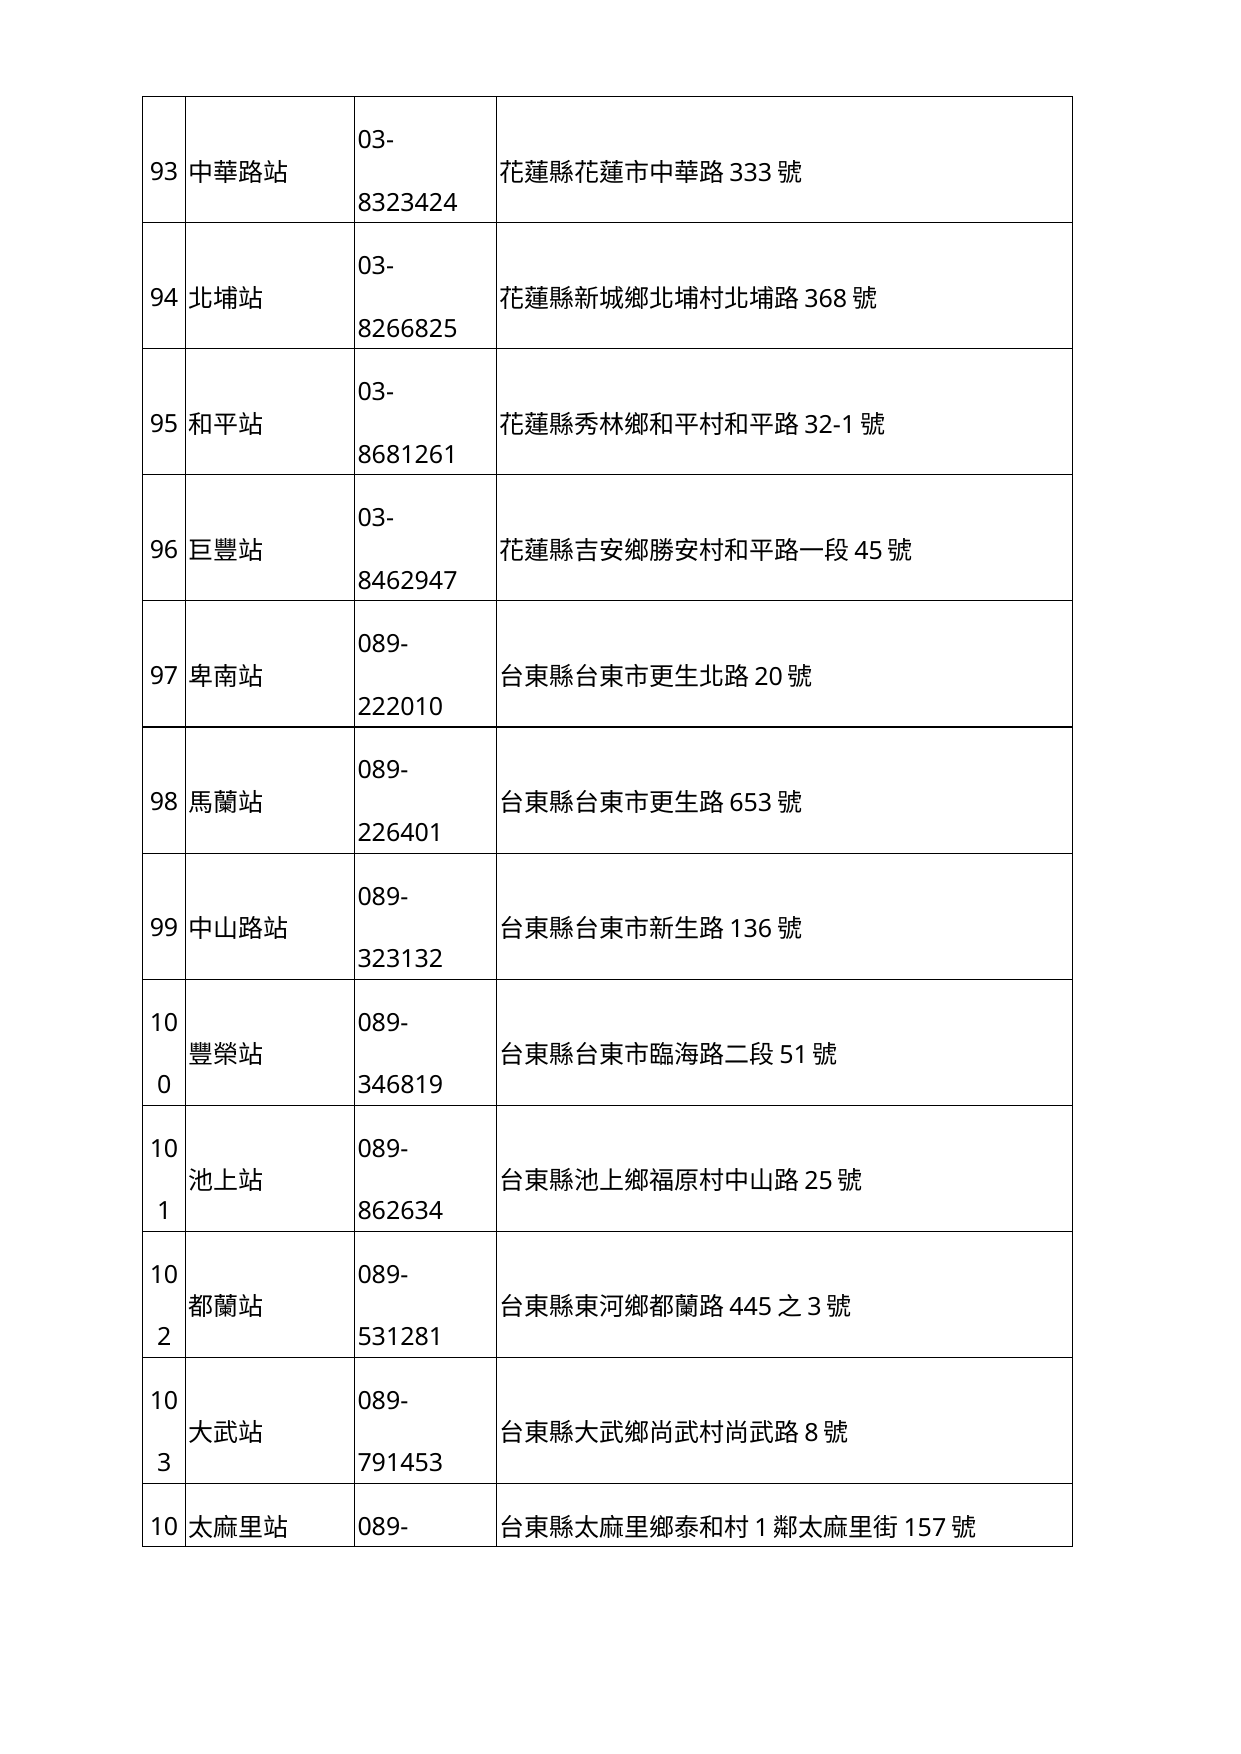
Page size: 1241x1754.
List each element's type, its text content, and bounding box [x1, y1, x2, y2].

table_cell 北埔站 [186, 223, 354, 348]
table_cell 97 [143, 601, 185, 726]
table_cell 台東縣台東市更生路653號 [497, 728, 1072, 852]
table_cell 98 [143, 728, 185, 852]
table_cell 台東縣台東市臨海路二段51號 [497, 980, 1072, 1104]
table_cell 089-531281 [355, 1232, 496, 1357]
table_cell 089- [355, 1484, 496, 1546]
table_cell 都蘭站 [186, 1232, 354, 1357]
table_cell 089-222010 [355, 601, 496, 726]
table_cell 03-8323424 [355, 97, 496, 222]
table_cell 台東縣台東市新生路136號 [497, 854, 1072, 978]
table_cell 03-8462947 [355, 475, 496, 600]
table_cell 089-226401 [355, 728, 496, 852]
table_cell 和平站 [186, 349, 354, 474]
table_cell 豐榮站 [186, 980, 354, 1104]
table_cell 95 [143, 349, 185, 474]
table_cell 花蓮縣新城鄉北埔村北埔路368號 [497, 223, 1072, 348]
table_cell 100 [143, 980, 185, 1104]
table_cell 03-8681261 [355, 349, 496, 474]
table_cell 太麻里站 [186, 1484, 354, 1546]
table_cell 大武站 [186, 1358, 354, 1483]
table_cell 94 [143, 223, 185, 348]
table_cell 03-8266825 [355, 223, 496, 348]
table_cell 101 [143, 1106, 185, 1231]
table_cell 卑南站 [186, 601, 354, 726]
table_cell 花蓮縣秀林鄉和平村和平路32-1號 [497, 349, 1072, 474]
table_cell 10 [143, 1484, 185, 1546]
table_cell 台東縣太麻里鄉泰和村1鄰太麻里街157號 [497, 1484, 1072, 1546]
table_cell 台東縣池上鄉福原村中山路25號 [497, 1106, 1072, 1231]
table_cell 花蓮縣花蓮市中華路333號 [497, 97, 1072, 222]
table_cell 台東縣台東市更生北路20號 [497, 601, 1072, 726]
table_cell 中華路站 [186, 97, 354, 222]
table_cell 馬蘭站 [186, 728, 354, 852]
table_cell 103 [143, 1358, 185, 1483]
table_cell 中山路站 [186, 854, 354, 978]
table_cell 089-323132 [355, 854, 496, 978]
table_cell 089-862634 [355, 1106, 496, 1231]
table_cell 96 [143, 475, 185, 600]
table_cell 99 [143, 854, 185, 978]
table_cell 巨豐站 [186, 475, 354, 600]
table_cell 089-346819 [355, 980, 496, 1104]
table_cell 102 [143, 1232, 185, 1357]
table_cell 池上站 [186, 1106, 354, 1231]
table_cell 93 [143, 97, 185, 222]
table_cell 089-791453 [355, 1358, 496, 1483]
table_cell 台東縣大武鄉尚武村尚武路8號 [497, 1358, 1072, 1483]
table_cell 花蓮縣吉安鄉勝安村和平路一段45號 [497, 475, 1072, 600]
table_cell 台東縣東河鄉都蘭路445之3號 [497, 1232, 1072, 1357]
